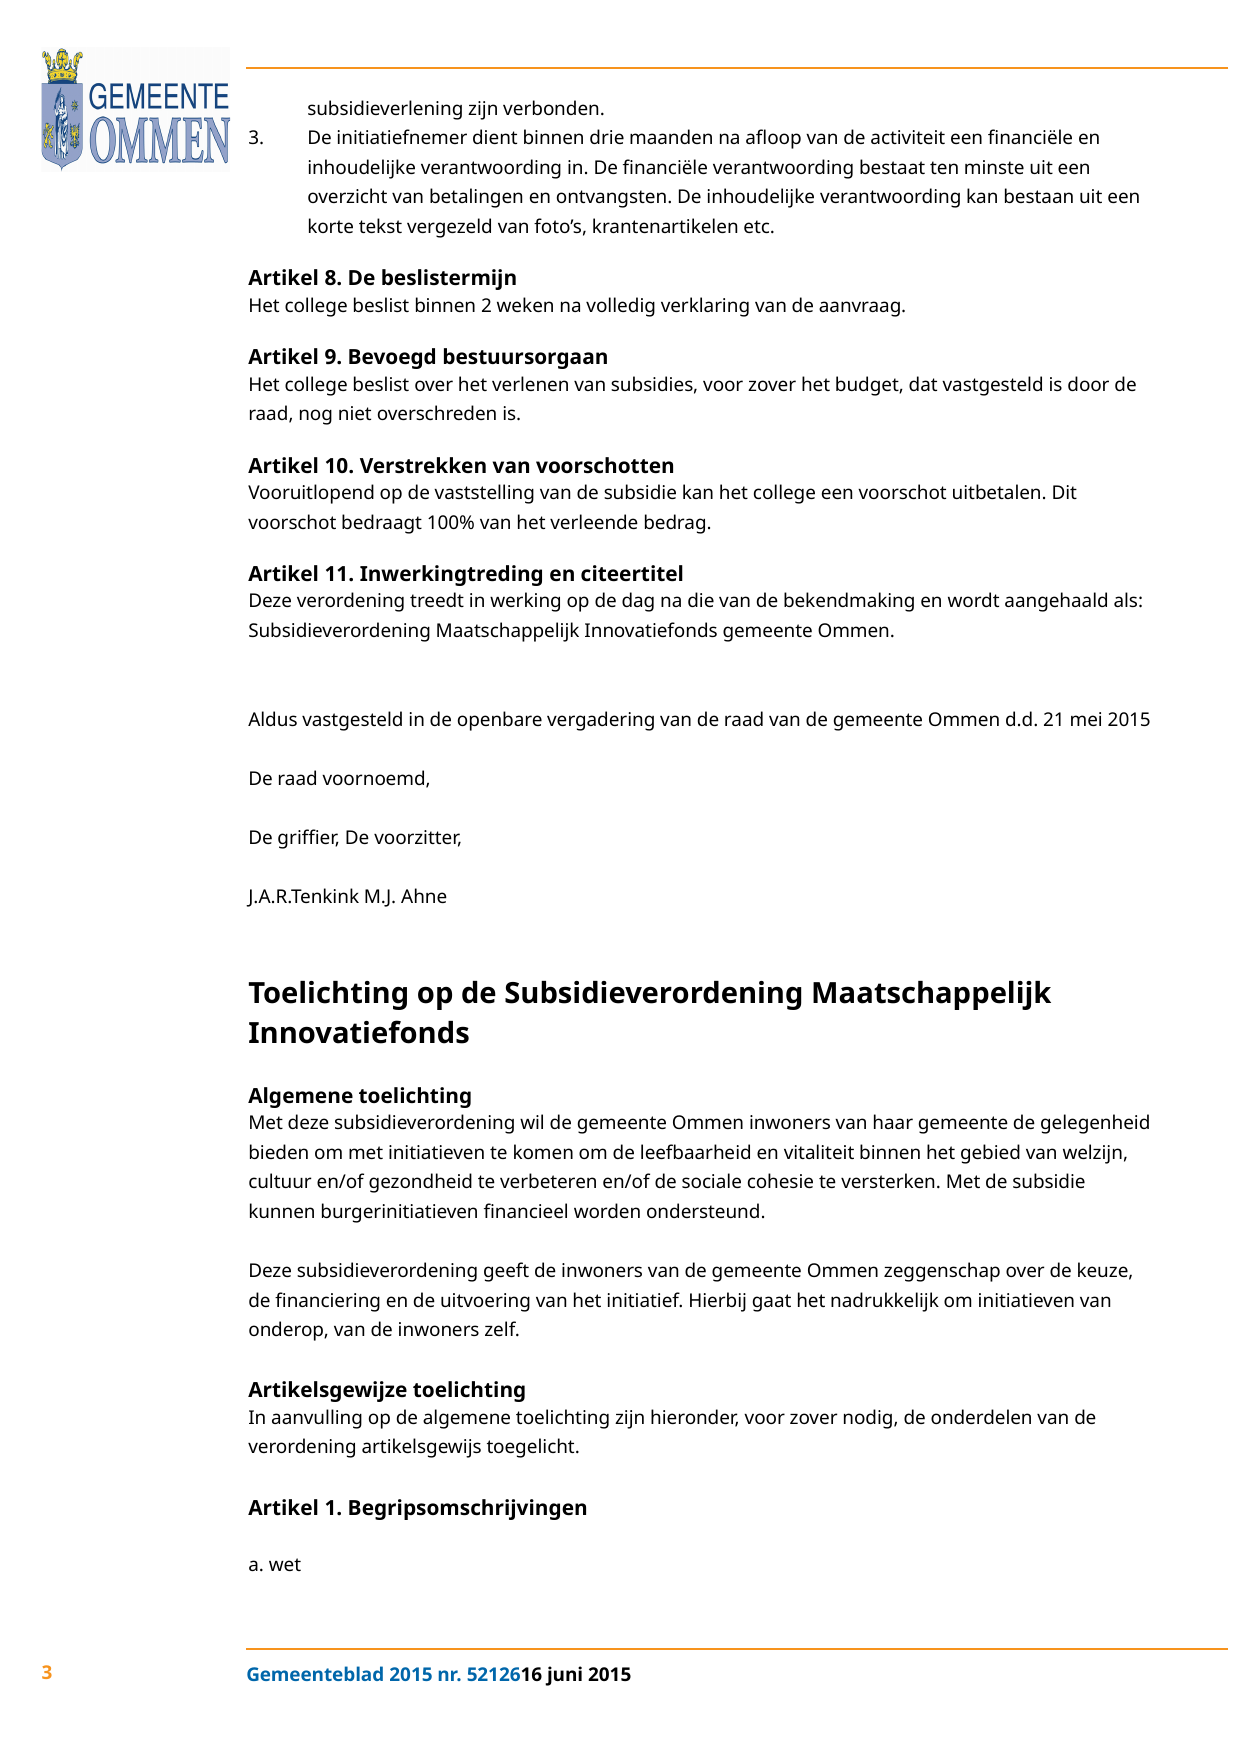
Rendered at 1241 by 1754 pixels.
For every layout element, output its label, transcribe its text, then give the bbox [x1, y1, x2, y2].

text Deze subsidieverordening geeft de inwoners van de gemeente Ommen zeggenschap over de keuze, de financiering en de uitvoering van het initiatief. Hierbij gaat het nadrukkelijk om initiatieven van onderop, van de inwoners zelf. [248, 1257, 1152, 1342]
text De raad voornoemd, [248, 765, 1152, 791]
text Artikel 10. Verstrekken van voorschotten [248, 451, 1152, 479]
text Artikel 9. Bevoegd bestuursorgaan [248, 342, 1152, 371]
text Vooruitlopend op de vaststelling van de subsidie kan het college een voorschot uitbetalen. Dit voorschot bedraagt 100% van het verleende bedrag. [248, 479, 1152, 534]
text De griffier, De voorzitter, [248, 824, 1152, 850]
text Toelichting op de Subsidieverordening Maatschappelijk Innovatiefonds [248, 972, 1152, 1052]
text Algemene toelichting [248, 1081, 1152, 1109]
text J.A.R.Tenkink M.J. Ahne [248, 883, 1152, 909]
text Het college beslist binnen 2 weken na volledig verklaring van de aanvraag. [248, 292, 1152, 318]
text Artikel 1. Begripsomschrijvingen [248, 1493, 1152, 1521]
list subsidieverlening zijn verbonden. [248, 95, 1152, 121]
list De initiatiefnemer dient binnen drie maanden na afloop van de activiteit een financiële en inhoudelijke verantwoording in. De financiële verantwoording bestaat ten minste uit een overzicht van betalingen en ontvangsten. De inhoudelijke verantwoording kan bestaan uit een korte tekst vergezeld van foto’s, krantenartikelen etc. [248, 124, 1152, 239]
text Artikel 11. Inwerkingtreding en citeertitel [248, 559, 1152, 588]
text Artikelsgewijze toelichting [248, 1376, 1152, 1404]
text Het college beslist over het verlenen van subsidies, voor zover het budget, dat vastgesteld is door de raad, nog niet overschreden is. [248, 371, 1152, 426]
text a. wet [248, 1551, 1152, 1576]
text Artikel 8. De beslistermijn [248, 263, 1152, 292]
picture [41, 47, 231, 172]
text Aldus vastgesteld in de openbare vergadering van de raad van de gemeente Ommen d.d. 21 mei 2015 [248, 706, 1152, 732]
text Deze verordening treedt in werking op de dag na die van de bekendmaking en wordt aangehaald als: Subsidieverordening Maatschappelijk Innovatiefonds gemeente Ommen. [248, 588, 1152, 643]
text In aanvulling op de algemene toelichting zijn hieronder, voor zover nodig, de onderdelen van de verordening artikelsgewijs toegelicht. [248, 1404, 1152, 1459]
text Met deze subsidieverordening wil de gemeente Ommen inwoners van haar gemeente de gelegenheid bieden om met initiatieven te komen om de leefbaarheid en vitaliteit binnen het gebied van welzijn, cultuur en/of gezondheid te verbeteren en/of de sociale cohesie te versterken. Met de subsidie kunnen burgerinitiatieven financieel worden ondersteund. [248, 1109, 1152, 1224]
